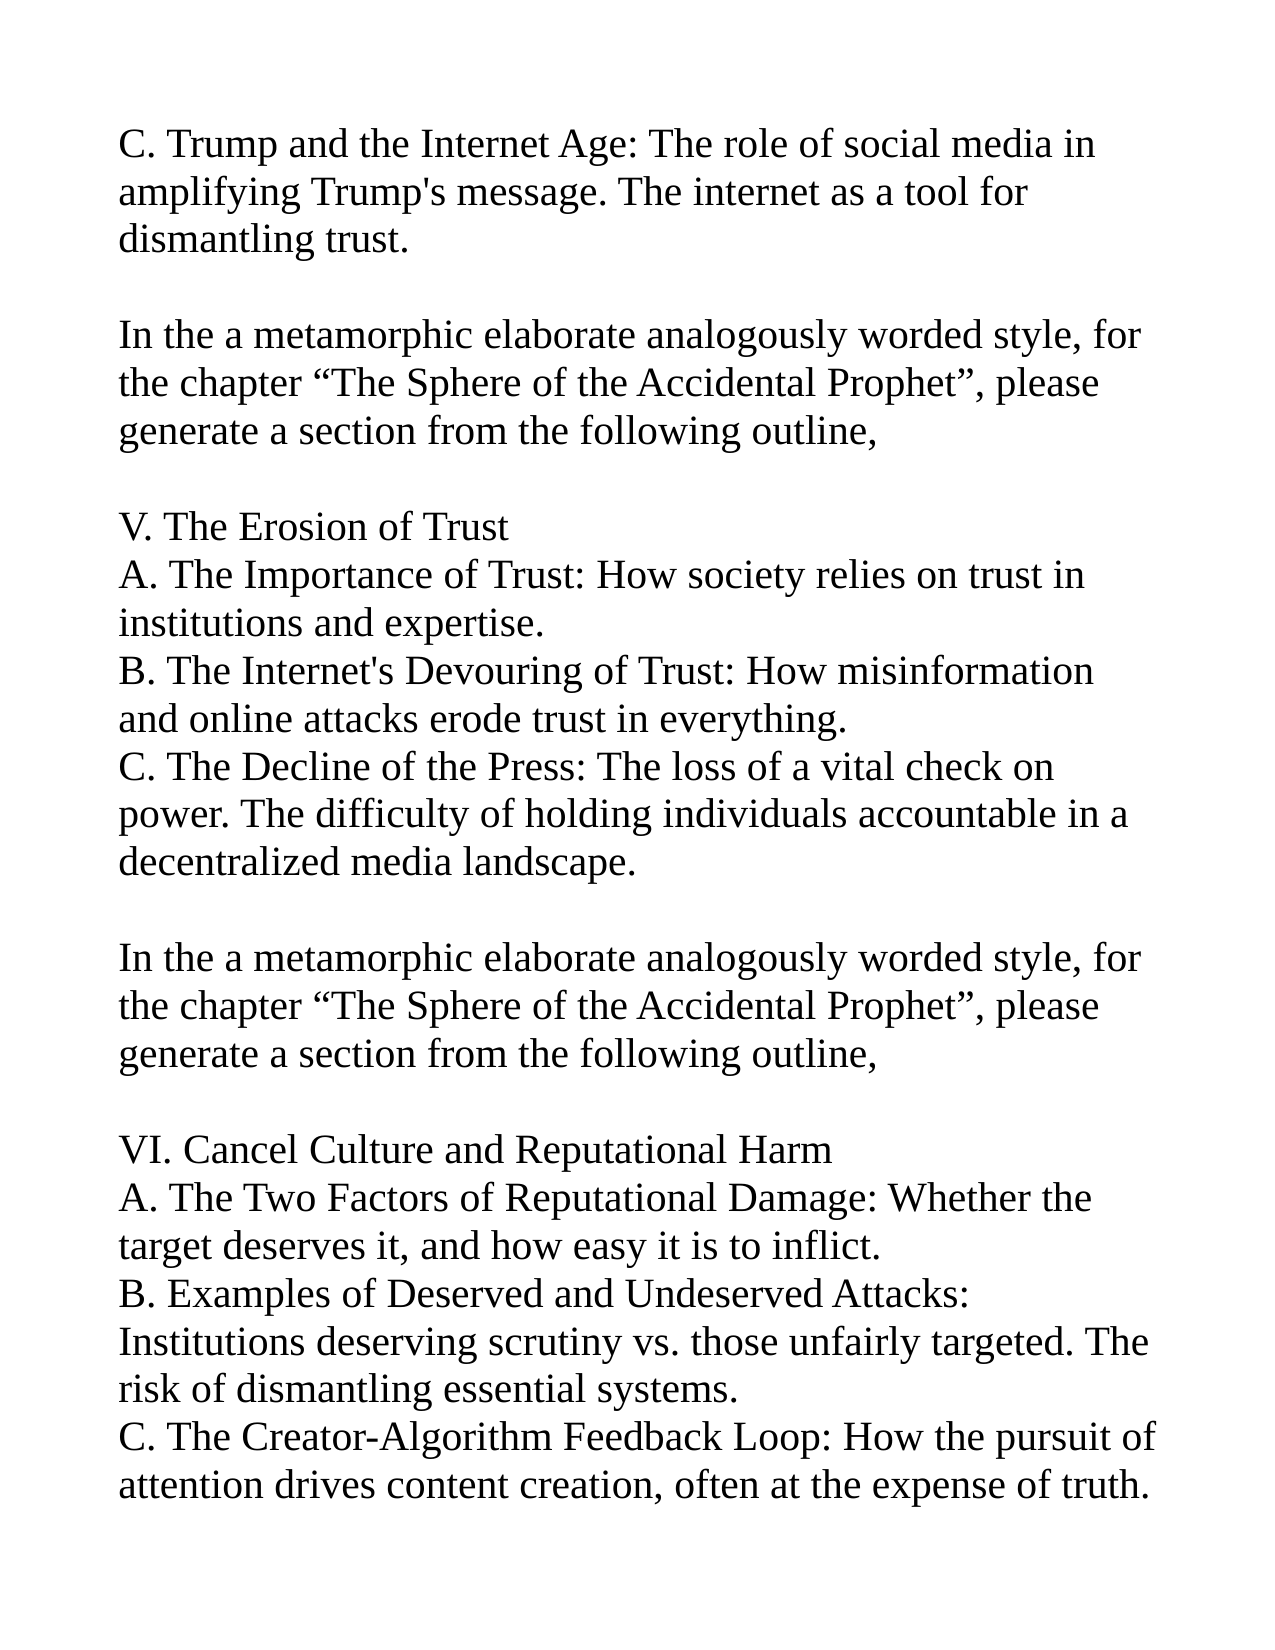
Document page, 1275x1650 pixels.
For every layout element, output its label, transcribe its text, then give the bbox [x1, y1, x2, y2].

text C. The Creator-Algorithm Feedback Loop: How the pursuit of attention drives content creation, often at the expense of truth. [118, 1412, 1157, 1508]
text C. Trump and the Internet Age: The role of social media in amplifying Trump's message. The internet as a tool for dismantling trust. [118, 118, 1157, 262]
text B. Examples of Deserved and Undeserved Attacks: Institutions deserving scrutiny vs. those unfairly targeted. The risk of dismantling essential systems. [118, 1268, 1157, 1412]
text VI. Cancel Culture and Reputational Harm [118, 1124, 1157, 1172]
text V. The Erosion of Trust [118, 501, 1157, 549]
text In the a metamorphic elaborate analogously worded style, for the chapter “The Sphere of the Accidental Prophet”, please generate a section from the following outline, [118, 310, 1157, 453]
text In the a metamorphic elaborate analogously worded style, for the chapter “The Sphere of the Accidental Prophet”, please generate a section from the following outline, [118, 933, 1157, 1076]
text A. The Importance of Trust: How society relies on trust in institutions and expertise. [118, 549, 1157, 645]
text B. The Internet's Devouring of Trust: How misinformation and online attacks erode trust in everything. [118, 645, 1157, 741]
text C. The Decline of the Press: The loss of a vital check on power. The difficulty of holding individuals accountable in a decentralized media landscape. [118, 741, 1157, 885]
text A. The Two Factors of Reputational Damage: Whether the target deserves it, and how easy it is to inflict. [118, 1172, 1157, 1268]
